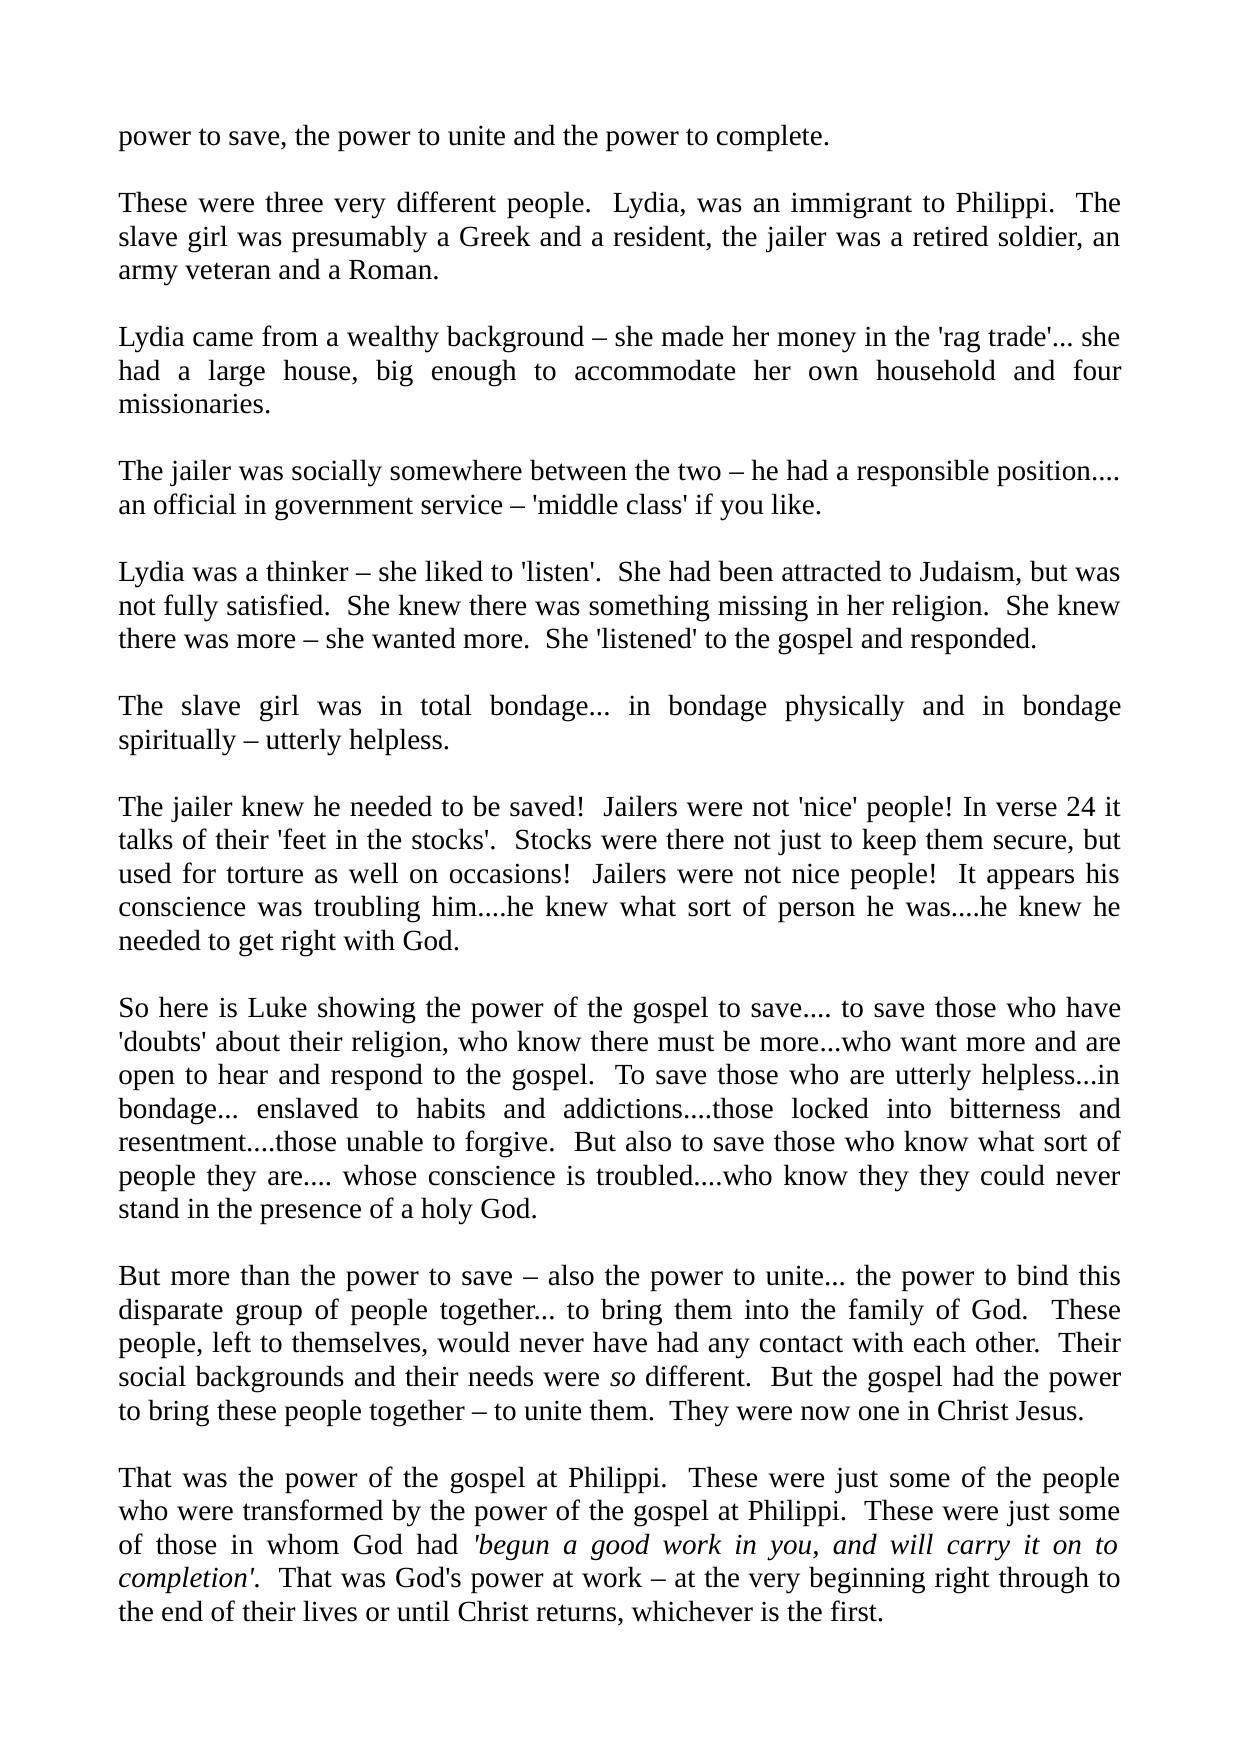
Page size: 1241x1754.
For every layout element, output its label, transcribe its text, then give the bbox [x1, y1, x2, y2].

text These were three very different people. Lydia, was an immigrant to Philippi. The slave girl was presumably a Greek and a resident, the jailer was a retired soldier, an army veteran and a Roman. [118, 185, 1122, 286]
text That was the power of the gospel at Philippi. These were just some of the people who were transformed by the power of the gospel at Philippi. These were just some of those in whom God had 'begun a good work in you, and will carry it on to completion'. That was God's power at work – at the very beginning right through to the end of their lives or until Christ returns, whichever is the first. [118, 1460, 1122, 1627]
text But more than the power to save – also the power to unite... the power to bind this disparate group of people together... to bring them into the family of God. These people, left to themselves, would never have had any contact with each other. Their social backgrounds and their needs were so different. But the gospel had the power to bring these people together – to unite them. They were now one in Christ Jesus. [118, 1258, 1122, 1426]
text The jailer was socially somewhere between the two – he had a responsible position.... an official in government service – 'middle class' if you like. [118, 453, 1122, 521]
text The jailer knew he needed to be saved! Jailers were not 'nice' people! In verse 24 it talks of their 'feet in the stocks'. Stocks were there not just to keep them secure, but used for torture as well on occasions! Jailers were not nice people! It appears his conscience was troubling him....he knew what sort of person he was....he knew he needed to get right with God. [118, 789, 1122, 957]
text Lydia was a thinker – she liked to 'listen'. She had been attracted to Judaism, but was not fully satisfied. She knew there was something missing in her religion. She knew there was more – she wanted more. She 'listened' to the gospel and responded. [118, 554, 1122, 655]
text The slave girl was in total bondage... in bondage physically and in bondage spiritually – utterly helpless. [118, 688, 1122, 755]
text power to save, the power to unite and the power to complete. [118, 118, 1122, 152]
text So here is Luke showing the power of the gospel to save.... to save those who have 'doubts' about their religion, who know there must be more...who want more and are open to hear and respond to the gospel. To save those who are utterly helpless...in bondage... enslaved to habits and addictions....those locked into bitterness and resentment....those unable to forgive. But also to save those who know what sort of people they are.... whose conscience is troubled....who know they they could never stand in the presence of a holy God. [118, 990, 1122, 1225]
text Lydia came from a wealthy background – she made her money in the 'rag trade'... she had a large house, big enough to accommodate her own household and four missionaries. [118, 319, 1122, 420]
